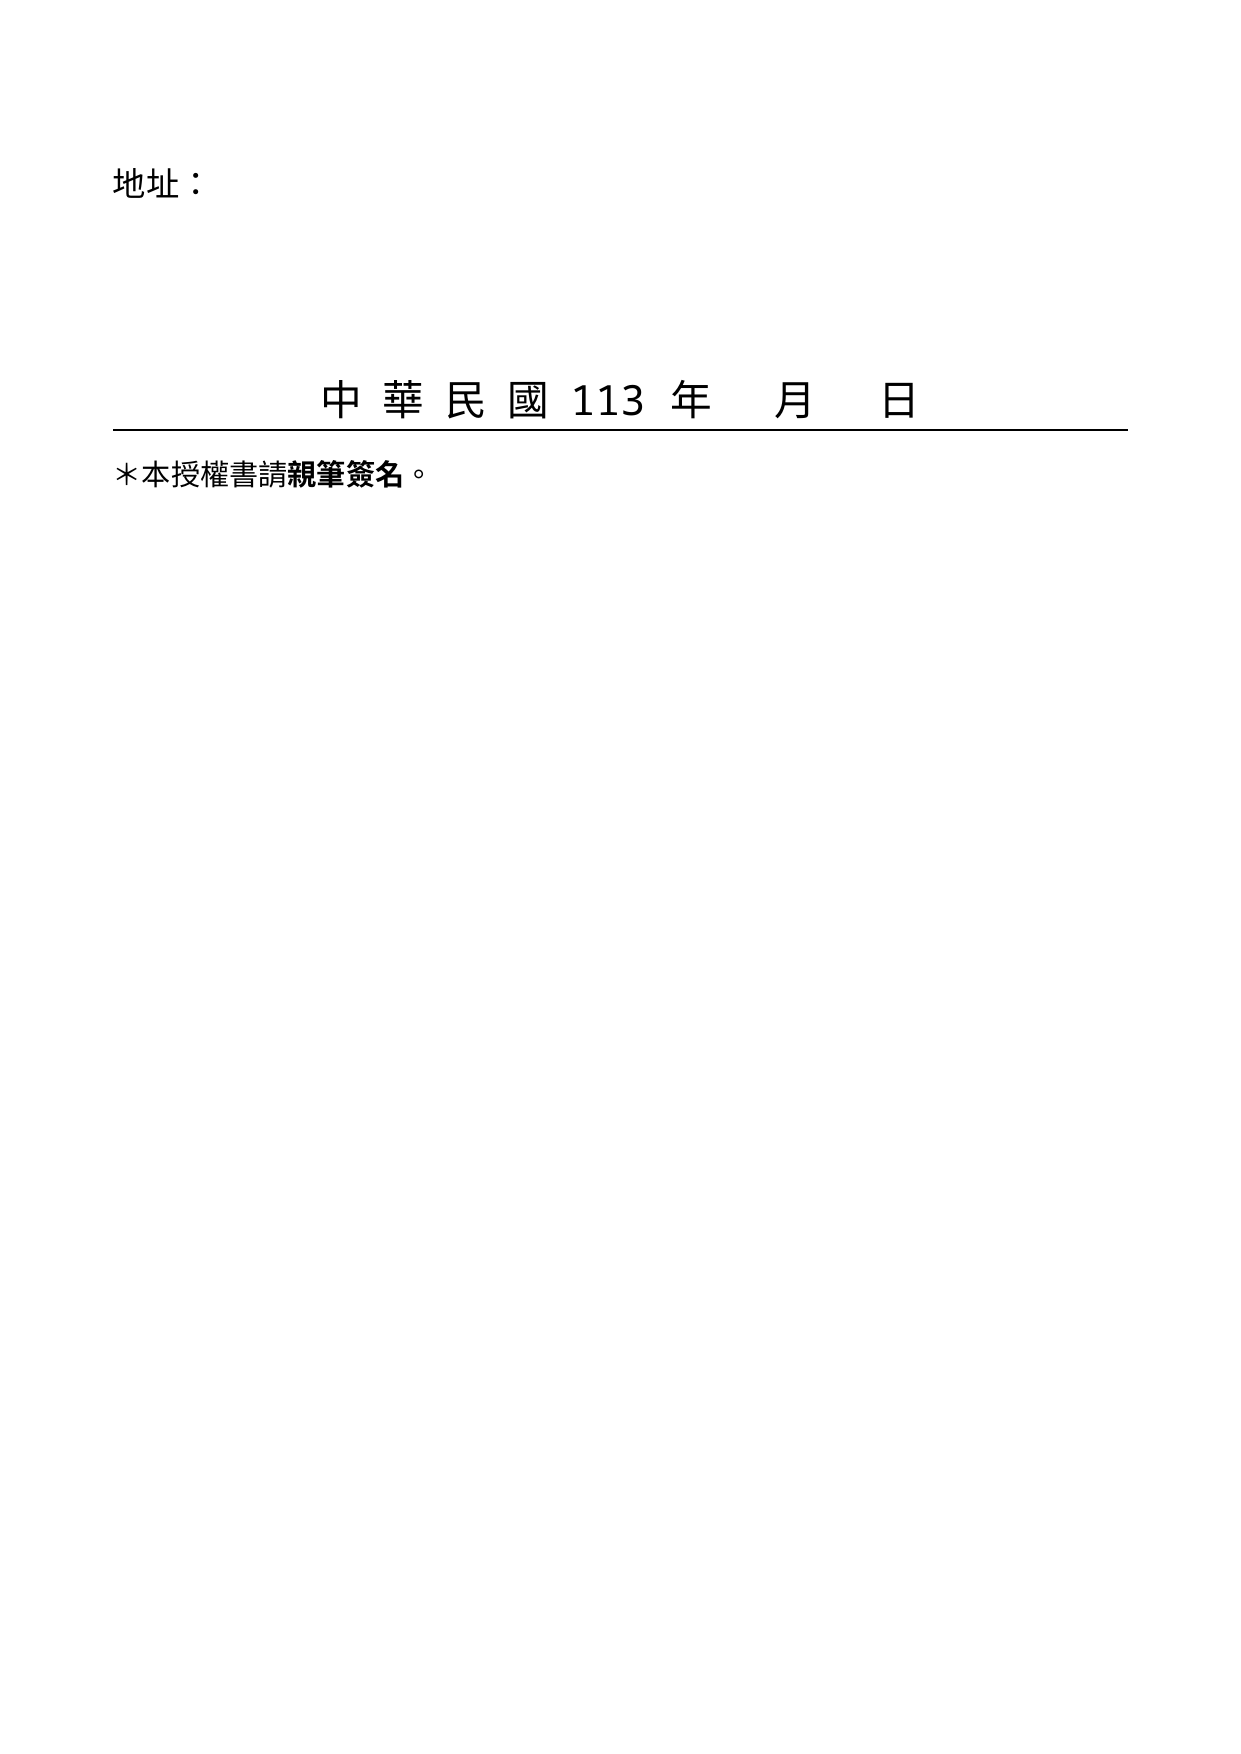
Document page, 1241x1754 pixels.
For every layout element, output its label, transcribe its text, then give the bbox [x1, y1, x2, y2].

text 地址： [112, 158, 1128, 206]
text 中 華 民 國 113 年 月 日 [112, 367, 1128, 431]
text ＊本授權書請親筆簽名。 [112, 431, 1128, 493]
